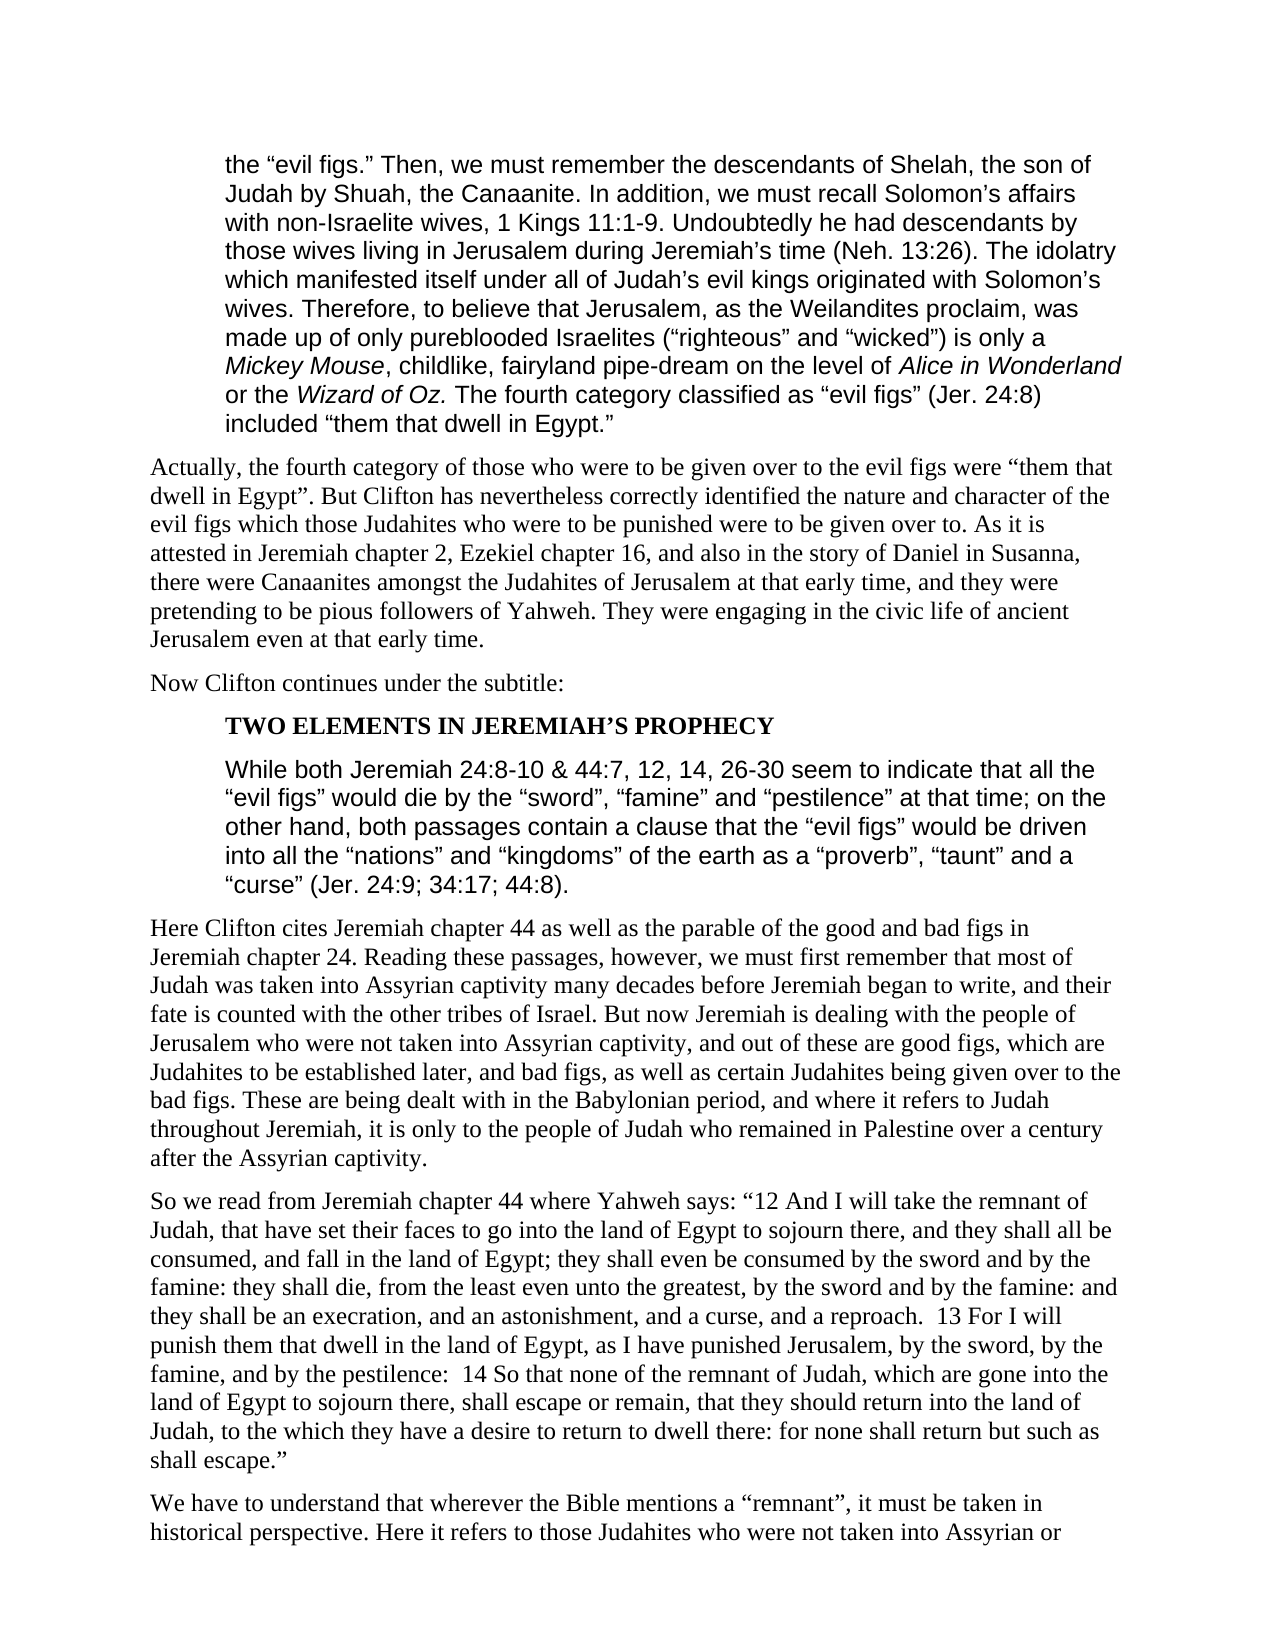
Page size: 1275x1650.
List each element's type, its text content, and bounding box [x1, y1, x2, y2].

text Now Clifton continues under the subtitle: [150, 668, 1125, 697]
text the “evil figs.” Then, we must remember the descendants of Shelah, the son of Judah by Shuah, the Canaanite. In addition, we must recall Solomon’s affairs with non-Israelite wives, 1 Kings 11:1-9. Undoubtedly he had descendants by those wives living in Jerusalem during Jeremiah’s time (Neh. 13:26). The idolatry which manifested itself under all of Judah’s evil kings originated with Solomon’s wives. Therefore, to believe that Jerusalem, as the Weilandites proclaim, was made up of only pureblooded Israelites (“righteous” and “wicked”) is only a Mickey Mouse, childlike, fairyland pipe-dream on the level of Alice in Wonderland or the Wizard of Oz. The fourth category classified as “evil figs” (Jer. 24:8) included “them that dwell in Egypt.” [225, 150, 1125, 437]
text Here Clifton cites Jeremiah chapter 44 as well as the parable of the good and bad figs in Jeremiah chapter 24. Reading these passages, however, we must first remember that most of Judah was taken into Assyrian captivity many decades before Jeremiah began to write, and their fate is counted with the other tribes of Israel. But now Jeremiah is dealing with the people of Jerusalem who were not taken into Assyrian captivity, and out of these are good figs, which are Judahites to be established later, and bad figs, as well as certain Judahites being given over to the bad figs. These are being dealt with in the Babylonian period, and where it refers to Judah throughout Jeremiah, it is only to the people of Judah who remained in Palestine over a century after the Assyrian captivity. [150, 913, 1125, 1172]
text We have to understand that wherever the Bible mentions a “remnant”, it must be taken in historical perspective. Here it refers to those Judahites who were not taken into Assyrian or [150, 1488, 1125, 1546]
text TWO ELEMENTS IN JEREMIAH’S PROPHECY [225, 711, 1125, 740]
text So we read from Jeremiah chapter 44 where Yahweh says: “12 And I will take the remnant of Judah, that have set their faces to go into the land of Egypt to sojourn there, and they shall all be consumed, and fall in the land of Egypt; they shall even be consumed by the sword and by the famine: they shall die, from the least even unto the greatest, by the sword and by the famine: and they shall be an execration, and an astonishment, and a curse, and a reproach. 13 For I will punish them that dwell in the land of Egypt, as I have punished Jerusalem, by the sword, by the famine, and by the pestilence: 14 So that none of the remnant of Judah, which are gone into the land of Egypt to sojourn there, shall escape or remain, that they should return into the land of Judah, to the which they have a desire to return to dwell there: for none shall return but such as shall escape.” [150, 1186, 1125, 1474]
text While both Jeremiah 24:8-10 & 44:7, 12, 14, 26-30 seem to indicate that all the “evil figs” would die by the “sword”, “famine” and “pestilence” at that time; on the other hand, both passages contain a clause that the “evil figs” would be driven into all the “nations” and “kingdoms” of the earth as a “proverb”, “taunt” and a “curse” (Jer. 24:9; 34:17; 44:8). [225, 754, 1125, 898]
text Actually, the fourth category of those who were to be given over to the evil figs were “them that dwell in Egypt”. But Clifton has nevertheless correctly identified the nature and character of the evil figs which those Judahites who were to be punished were to be given over to. As it is attested in Jeremiah chapter 2, Ezekiel chapter 16, and also in the story of Daniel in Susanna, there were Canaanites amongst the Judahites of Jerusalem at that early time, and they were pretending to be pious followers of Yahweh. They were engaging in the civic life of ancient Jerusalem even at that early time. [150, 452, 1125, 653]
